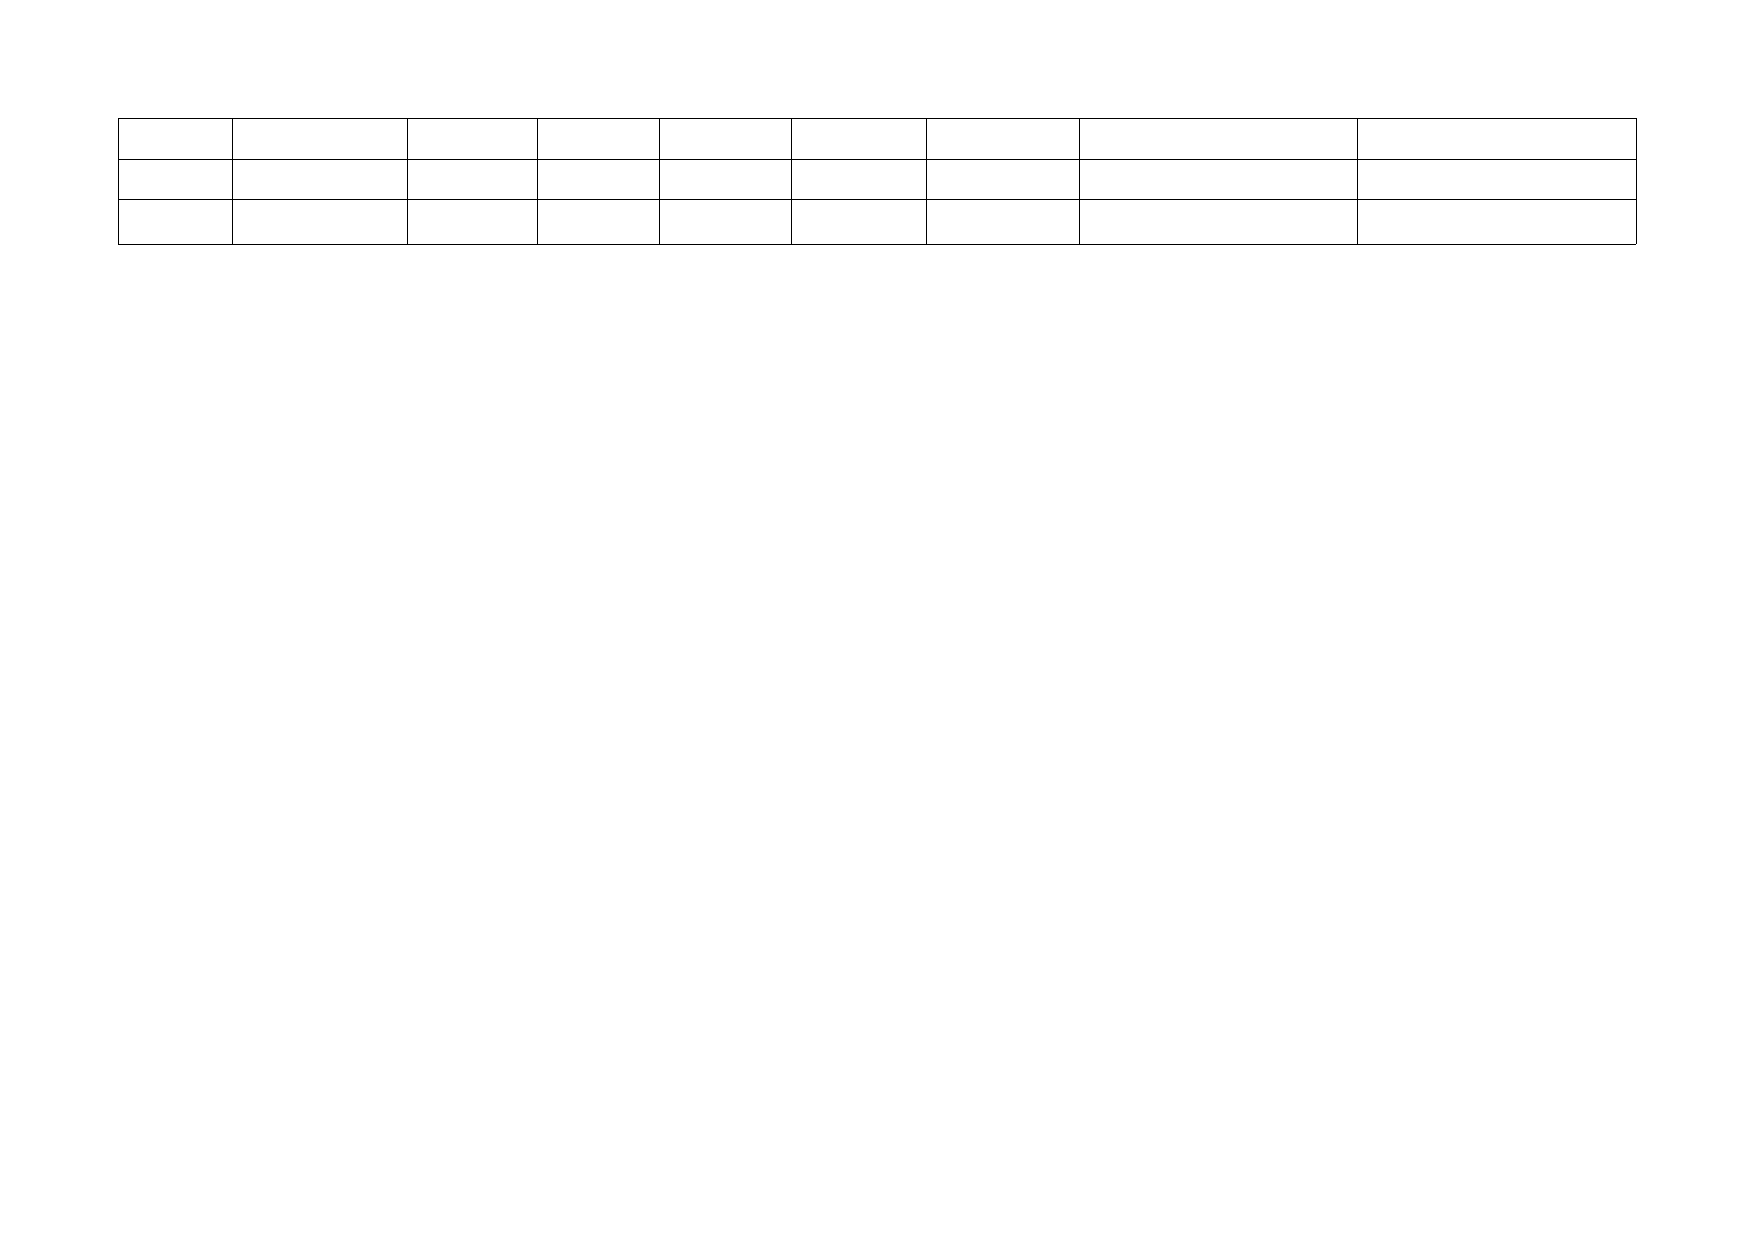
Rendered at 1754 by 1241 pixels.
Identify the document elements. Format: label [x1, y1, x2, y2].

table_cell [233, 119, 407, 158]
table_cell [660, 200, 791, 244]
table_cell [660, 119, 791, 158]
table_cell [538, 160, 659, 199]
table_cell [792, 200, 926, 244]
table_cell [119, 119, 232, 158]
table_cell [927, 200, 1079, 244]
table_cell [408, 119, 537, 158]
table_cell [660, 160, 791, 199]
table_cell [233, 160, 407, 199]
table_cell [408, 200, 537, 244]
table_cell [1358, 160, 1636, 199]
table_cell [233, 200, 407, 244]
table_cell [927, 160, 1079, 199]
table_cell [408, 160, 537, 199]
table_cell [1358, 119, 1636, 158]
table_cell [1080, 119, 1357, 158]
table_cell [538, 200, 659, 244]
table_cell [927, 119, 1079, 158]
table_cell [792, 119, 926, 158]
table_cell [792, 160, 926, 199]
table_cell [119, 200, 232, 244]
table_cell [119, 160, 232, 199]
table_cell [1080, 160, 1357, 199]
table_cell [1358, 200, 1636, 244]
table_cell [538, 119, 659, 158]
table_cell [1080, 200, 1357, 244]
